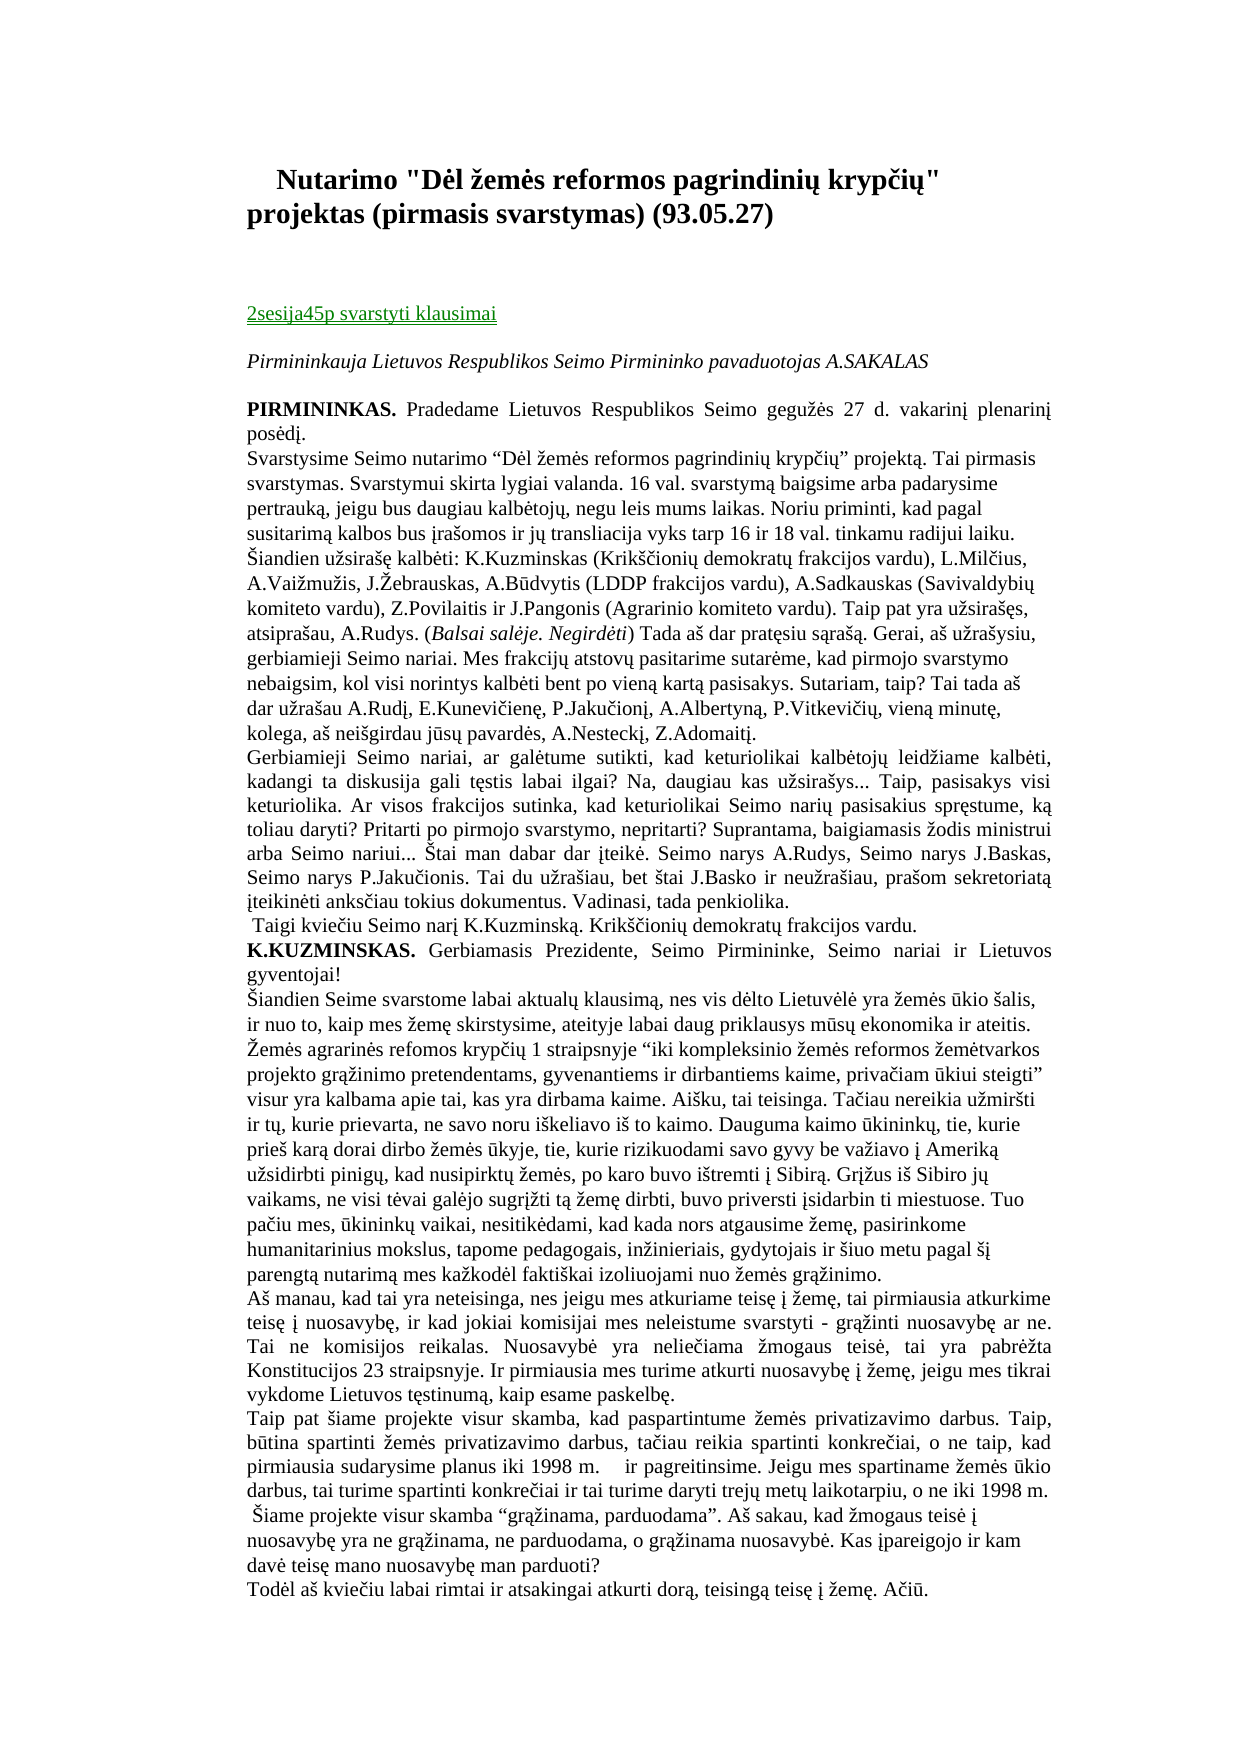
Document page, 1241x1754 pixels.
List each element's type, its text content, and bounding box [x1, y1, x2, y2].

text Pirmininkauja Lietuvos Respublikos Seimo Pirmininko pavaduotojas A.SAKALAS [247, 349, 1053, 373]
text K.KUZMINSKAS. Gerbiamasis Prezidente, Seimo Pirmininke, Seimo nariai ir Lietuvos gyventojai! [247, 937, 1053, 986]
text Gerbiamieji Seimo nariai, ar galėtume sutikti, kad keturiolikai kalbėtojų leidžiame kalbėti, kadangi ta diskusija gali tęstis labai ilgai? Na, daugiau kas užsirašys... Taip, pasisakys visi keturiolika. Ar visos frakcijos sutinka, kad keturiolikai Seimo narių pasisakius spręstume, ką toliau daryti? Pritarti po pirmojo svarstymo, nepritarti? Suprantama, baigiamasis žodis ministrui arba Seimo nariui... Štai man dabar dar įteikė. Seimo narys A.Rudys, Seimo narys J.Baskas, Seimo narys P.Jakučionis. Tai du užrašiau, bet štai J.Basko ir neužrašiau, prašom sekretoriatą įteikinėti anksčiau tokius dokumentus. Vadinasi, tada penkiolika. [247, 745, 1053, 913]
text Svarstysime Seimo nutarimo “Dėl žemės reformos pagrindinių krypčių” projektą. Tai pirmasis svarstymas. Svarstymui skirta lygiai valanda. 16 val. svarstymą baigsime arba padarysime pertrauką, jeigu bus daugiau kalbėtojų, negu leis mums laikas. Noriu priminti, kad pagal susitarimą kalbos bus įrašomos ir jų transliacija vyks tarp 16 ir 18 val. tinkamu radijui laiku. Šiandien užsirašę kalbėti: K.Kuzminskas (Krikščionių demokratų frakcijos vardu), L.Milčius, A.Vaižmužis, J.Žebrauskas, A.Būdvytis (LDDP frakcijos vardu), A.Sadkauskas (Savivaldybių komiteto vardu), Z.Povilaitis ir J.Pangonis (Agrarinio komiteto vardu). Taip pat yra užsirašęs, atsiprašau, A.Rudys. (Balsai salėje. Negirdėti) Tada aš dar pratęsiu sąrašą. Gerai, aš užrašysiu, gerbiamieji Seimo nariai. Mes frakcijų atstovų pasitarime sutarėme, kad pirmojo svarstymo nebaigsim, kol visi norintys kalbėti bent po vieną kartą pasisakys. Sutariam, taip? Tai tada aš dar užrašau A.Rudį, E.Kunevičienę, P.Jakučionį, A.Albertyną, P.Vitkevičių, vieną minutę, kolega, aš neišgirdau jūsų pavardės, A.Nesteckį, Z.Adomaitį. [247, 445, 1053, 745]
text Taigi kviečiu Seimo narį K.Kuzminską. Krikščionių demokratų frakcijos vardu. [247, 913, 1053, 937]
text Šiame projekte visur skamba “grąžinama, parduodama”. Aš sakau, kad žmogaus teisė į nuosavybę yra ne grąžinama, ne parduodama, o grąžinama nuosavybė. Kas įpareigojo ir kam davė teisę mano nuosavybę man parduoti? [247, 1502, 1053, 1577]
text Aš manau, kad tai yra neteisinga, nes jeigu mes atkuriame teisę į žemę, tai pirmiausia atkurkime teisę į nuosavybę, ir kad jokiai komisijai mes neleistume svarstyti - grąžinti nuosavybę ar ne. Tai ne komisijos reikalas. Nuosavybė yra neliečiama žmogaus teisė, tai yra pabrėžta Konstitucijos 23 straipsnyje. Ir pirmiausia mes turime atkurti nuosavybę į žemę, jeigu mes tikrai vykdome Lietuvos tęstinumą, kaip esame paskelbę. [247, 1286, 1053, 1406]
text Šiandien Seime svarstome labai aktualų klausimą, nes vis dėlto Lietuvėlė yra žemės ūkio šalis, ir nuo to, kaip mes žemę skirstysime, ateityje labai daug priklausys mūsų ekonomika ir ateitis. Žemės agrarinės refomos krypčių 1 straipsnyje “iki kompleksinio žemės reformos žemėtvarkos projekto grąžinimo pretendentams, gyvenantiems ir dirbantiems kaime, privačiam ūkiui steigti” visur yra kalbama apie tai, kas yra dirbama kaime. Aišku, tai teisinga. Tačiau nereikia užmiršti ir tų, kurie prievarta, ne savo noru iškeliavo iš to kaimo. Dauguma kaimo ūkininkų, tie, kurie prieš karą dorai dirbo žemės ūkyje, tie, kurie rizikuodami savo gyvy be važiavo į Ameriką užsidirbti pinigų, kad nusipirktų žemės, po karo buvo ištremti į Sibirą. Grįžus iš Sibiro jų vaikams, ne visi tėvai galėjo sugrįžti tą žemę dirbti, buvo priversti įsidarbin ti miestuose. Tuo pačiu mes, ūkininkų vaikai, nesitikėdami, kad kada nors atgausime žemę, pasirinkome humanitarinius mokslus, tapome pedagogais, inžinieriais, gydytojais ir šiuo metu pagal šį parengtą nutarimą mes kažkodėl faktiškai izoliuojami nuo žemės grąžinimo. [247, 986, 1053, 1286]
text PIRMININKAS. Pradedame Lietuvos Respublikos Seimo gegužės 27 d. vakarinį plenarinį posėdį. [247, 397, 1053, 445]
text Todėl aš kviečiu labai rimtai ir atsakingai atkurti dorą, teisingą teisę į žemę. Ačiū. [247, 1577, 1053, 1601]
text Nutarimo "Dėl žemės reformos pagrindinių krypčių" projektas (pirmasis svarstymas) (93.05.27) [247, 162, 1053, 229]
text 2sesija45p svarstyti klausimai 2sesija45po [247, 301, 1053, 325]
text Taip pat šiame projekte visur skamba, kad paspartintume žemės privatizavimo darbus. Taip, būtina spartinti žemės privatizavimo darbus, tačiau reikia spartinti konkrečiai, o ne taip, kad pirmiausia sudarysime planus iki 1998 m. ir pagreitinsime. Jeigu mes spartiname žemės ūkio darbus, tai turime spartinti konkrečiai ir tai turime daryti trejų metų laikotarpiu, o ne iki 1998 m. [247, 1406, 1053, 1502]
